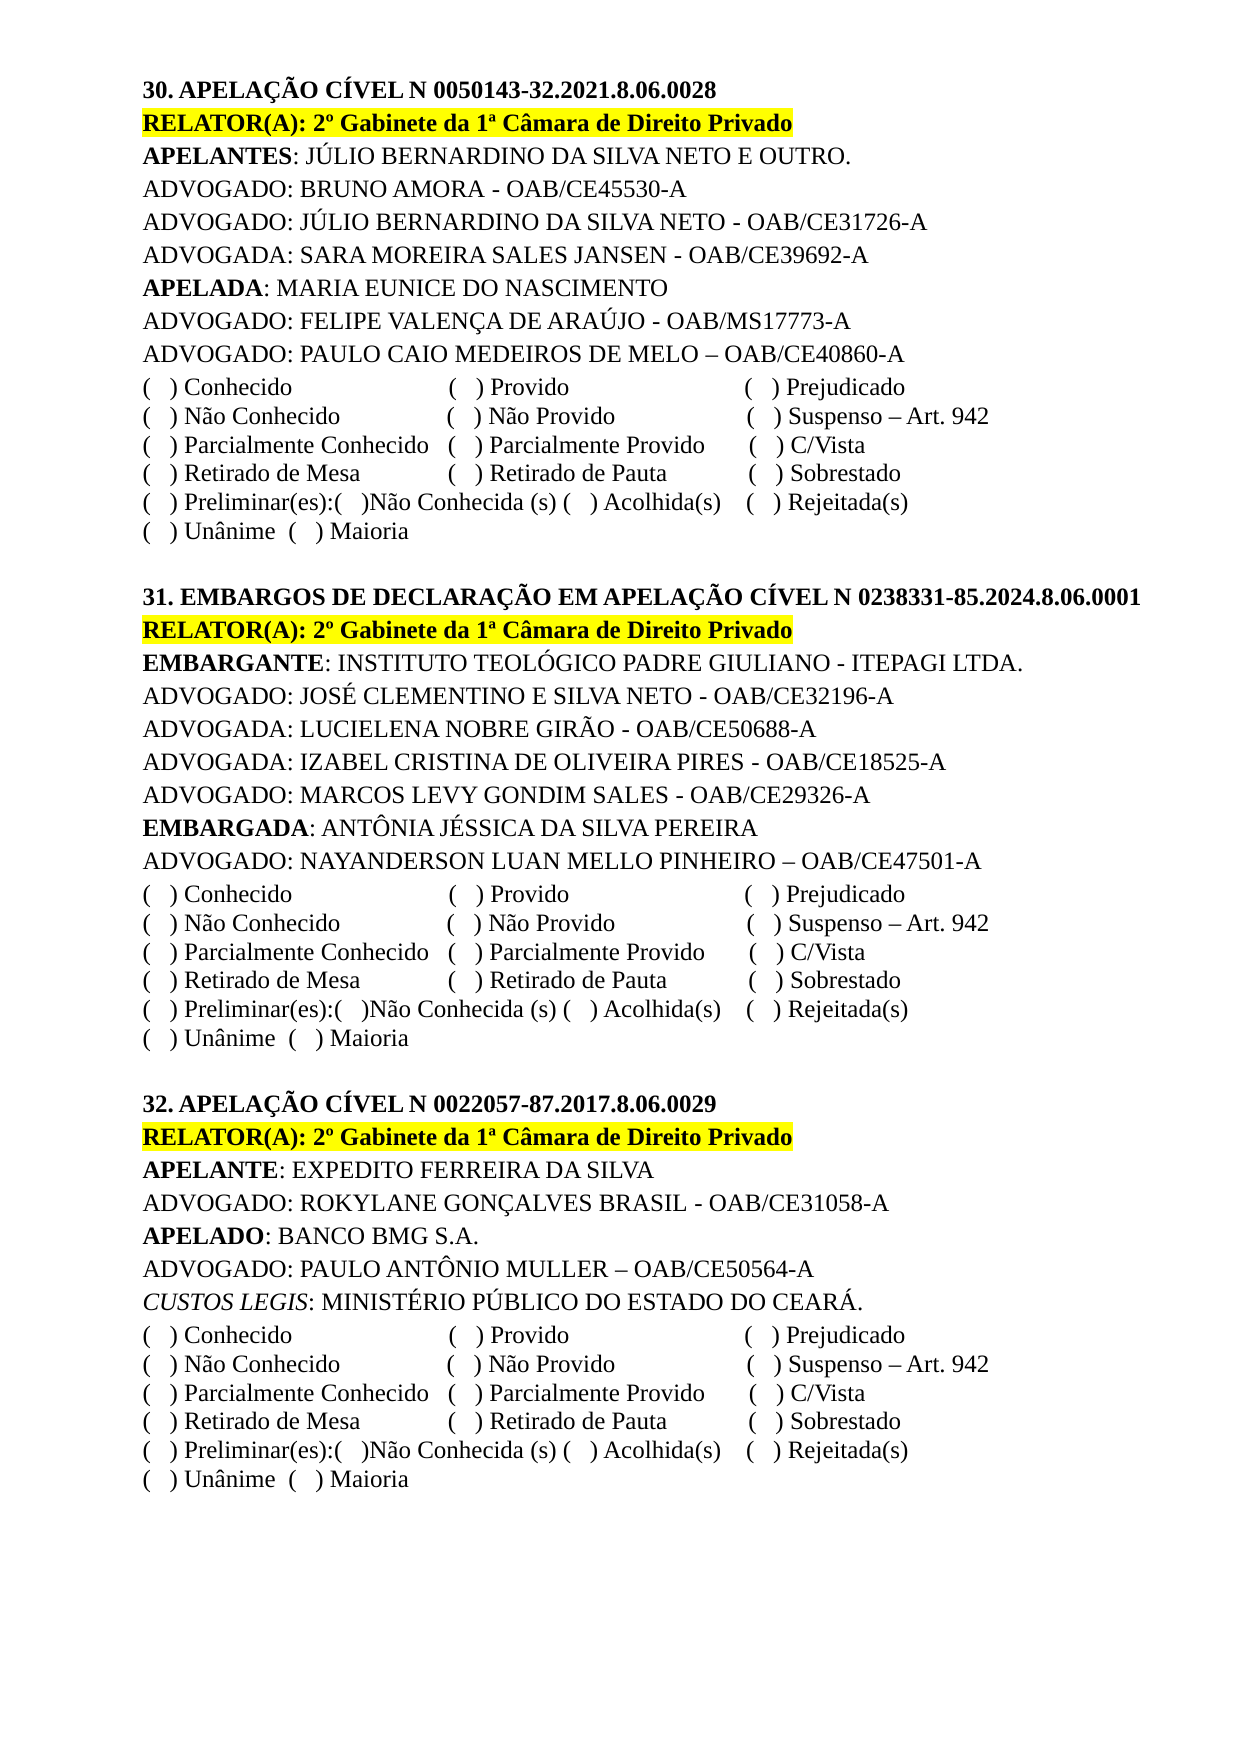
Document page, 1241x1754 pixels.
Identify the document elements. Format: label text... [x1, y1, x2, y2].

text ( ) Unânime ( ) Maioria 31. EMBARGOS DE DECLARAÇÃO EM APELAÇÃO CÍVEL N 0238331-85.2024.8.06.0001 RELATOR(A): 2º Gabinete da 1ª Câmara de Direito Privado EMBARGANTE: INSTITUTO TEOLÓGICO PADRE GIULIANO - ITEPAGI LTDA. ADVOGADO: JOSÉ CLEMENTINO E SILVA NETO - OAB/CE32196-A ADVOGADA: LUCIELENA NOBRE GIRÃO - OAB/CE50688-A ADVOGADA: IZABEL CRISTINA DE OLIVEIRA PIRES - OAB/CE18525-A ADVOGADO: MARCOS LEVY GONDIM SALES - OAB/CE29326-A EMBARGADA: ANTÔNIA JÉSSICA DA SILVA PEREIRA ADVOGADO: NAYANDERSON LUAN MELLO PINHEIRO – OAB/CE47501-A [142, 516, 1188, 875]
text ( ) Preliminar(es):( )Não Conhecida (s) ( ) Acolhida(s) ( ) Rejeitada(s) [142, 994, 1158, 1023]
text ( ) Parcialmente Conhecido ( ) Parcialmente Provido ( ) C/Vista [142, 1378, 1158, 1406]
text ( ) Retirado de Mesa ( ) Retirado de Pauta ( ) Sobrestado [142, 458, 1158, 487]
text ( ) Preliminar(es):( )Não Conhecida (s) ( ) Acolhida(s) ( ) Rejeitada(s) [142, 1435, 1158, 1464]
text ( ) Não Conhecido ( ) Não Provido ( ) Suspenso – Art. 942 [142, 401, 1158, 430]
text ( ) Retirado de Mesa ( ) Retirado de Pauta ( ) Sobrestado [142, 965, 1158, 994]
text ( ) Preliminar(es):( )Não Conhecida (s) ( ) Acolhida(s) ( ) Rejeitada(s) [142, 487, 1158, 516]
text ( ) Não Conhecido ( ) Não Provido ( ) Suspenso – Art. 942 [142, 908, 1158, 937]
text ( ) Conhecido ( ) Provido ( ) Prejudicado [142, 879, 1141, 908]
text ( ) Retirado de Mesa ( ) Retirado de Pauta ( ) Sobrestado [142, 1406, 1158, 1435]
text ( ) Não Conhecido ( ) Não Provido ( ) Suspenso – Art. 942 [142, 1349, 1158, 1378]
text ( ) Unânime ( ) Maioria [142, 1464, 1188, 1526]
text 30. APELAÇÃO CÍVEL N 0050143-32.2021.8.06.0028 RELATOR(A): 2º Gabinete da 1ª Câmara de Direito Privado APELANTES: JÚLIO BERNARDINO DA SILVA NETO E OUTRO. ADVOGADO: BRUNO AMORA - OAB/CE45530-A ADVOGADO: JÚLIO BERNARDINO DA SILVA NETO - OAB/CE31726-A ADVOGADA: SARA MOREIRA SALES JANSEN - OAB/CE39692-A APELADA: MARIA EUNICE DO NASCIMENTO ADVOGADO: FELIPE VALENÇA DE ARAÚJO - OAB/MS17773-A ADVOGADO: PAULO CAIO MEDEIROS DE MELO – OAB/CE40860-A [142, 75, 1188, 368]
text CUSTOS LEGIS: MINISTÉRIO PÚBLICO DO ESTADO DO CEARÁ. [142, 1287, 1188, 1316]
text ( ) Parcialmente Conhecido ( ) Parcialmente Provido ( ) C/Vista [142, 937, 1158, 965]
text ( ) Conhecido ( ) Provido ( ) Prejudicado [142, 372, 1141, 401]
text ( ) Conhecido ( ) Provido ( ) Prejudicado [142, 1320, 1141, 1349]
text ( ) Parcialmente Conhecido ( ) Parcialmente Provido ( ) C/Vista [142, 430, 1158, 458]
text ( ) Unânime ( ) Maioria 32. APELAÇÃO CÍVEL N 0022057-87.2017.8.06.0029 RELATOR(A): 2º Gabinete da 1ª Câmara de Direito Privado APELANTE: EXPEDITO FERREIRA DA SILVA ADVOGADO: ROKYLANE GONÇALVES BRASIL - OAB/CE31058-A APELADO: BANCO BMG S.A. ADVOGADO: PAULO ANTÔNIO MULLER – OAB/CE50564-A [142, 1023, 1188, 1283]
